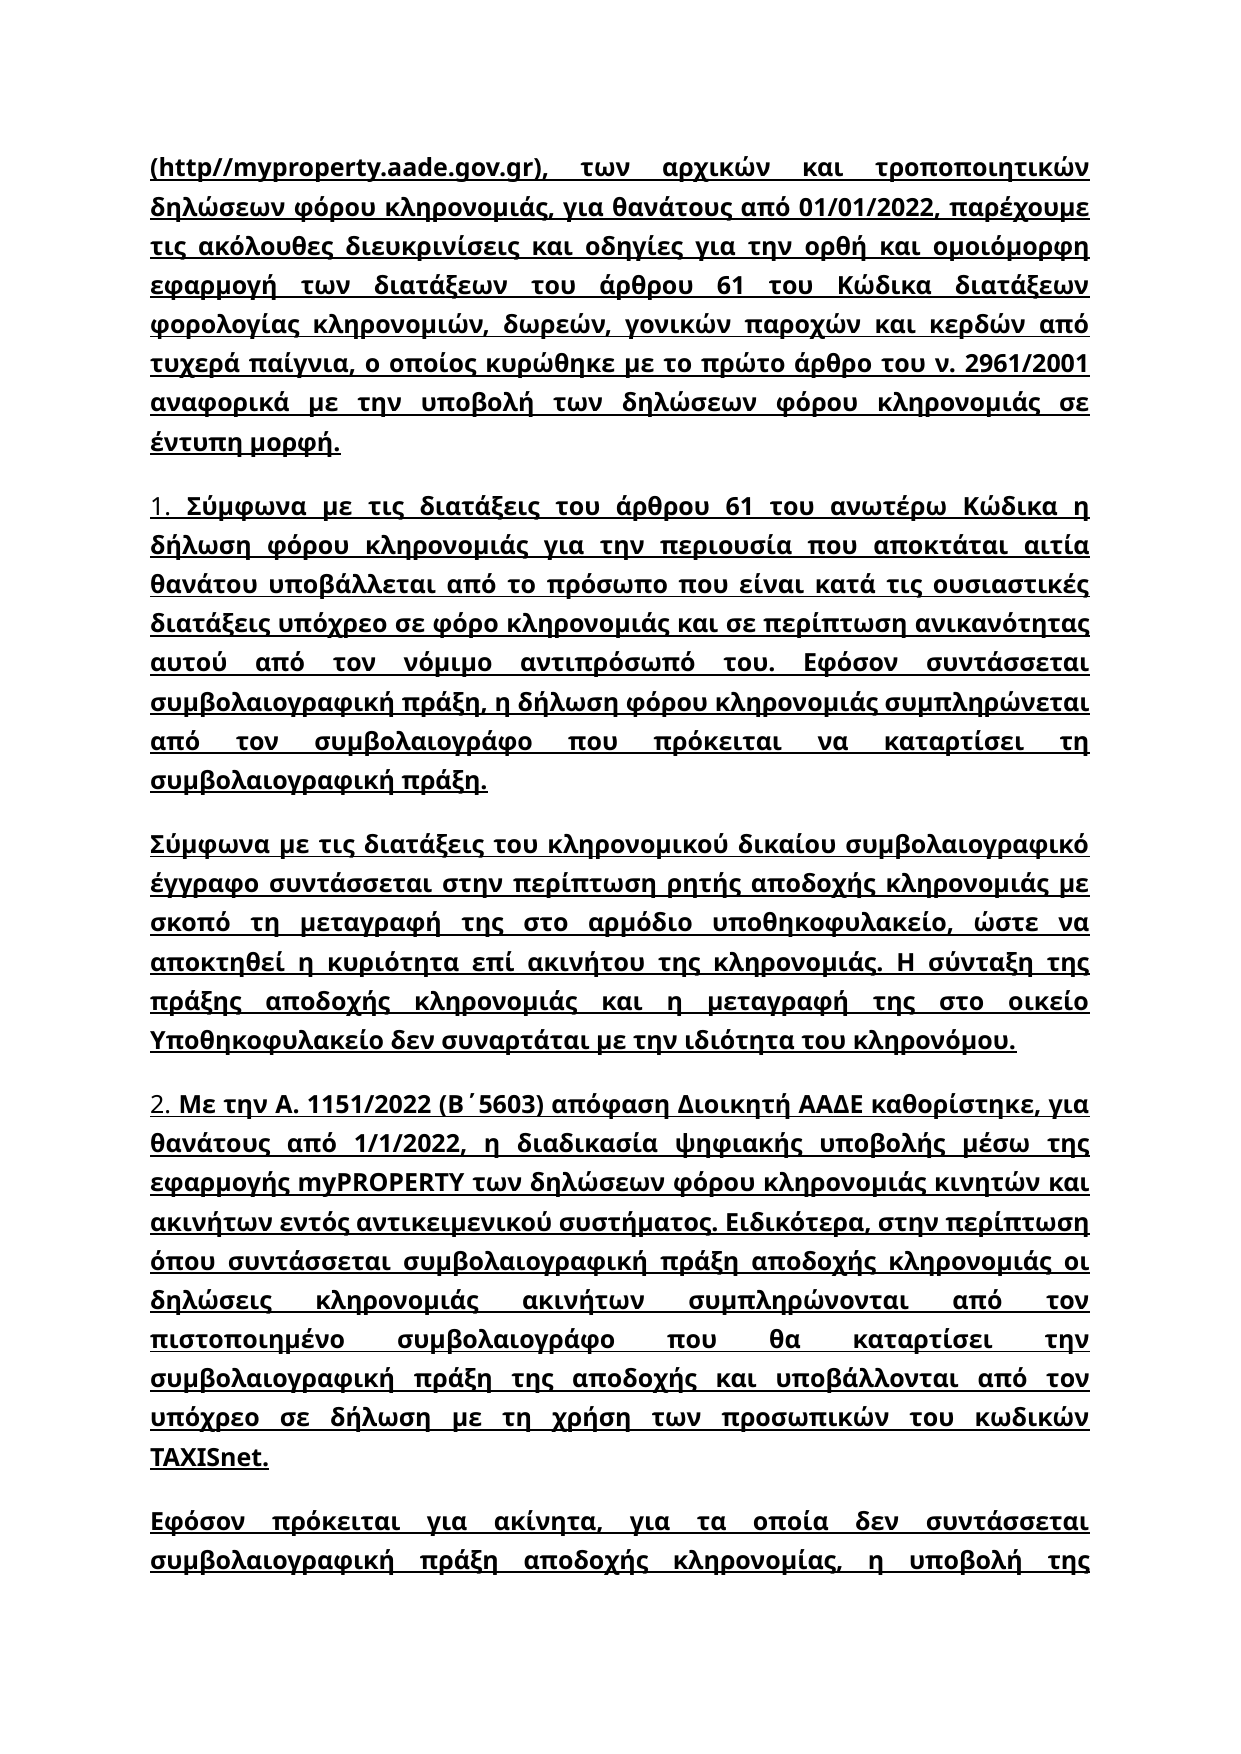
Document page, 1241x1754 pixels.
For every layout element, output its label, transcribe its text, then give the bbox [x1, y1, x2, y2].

text πιστοποιημένο συμβολαιογράφο που θα καταρτίσει την [150, 1313, 1090, 1351]
text ακινήτων εντός αντικειμενικού συστήματος. Ειδικότερα, στην περίπτωση [150, 1196, 1090, 1233]
text (http//myproperty.aade.gov.gr), των αρχικών και τροποποιητικών [150, 150, 1090, 179]
text συμβολαιογραφική πράξη αποδοχής κληρονομίας, η υποβολή της [150, 1534, 1090, 1571]
text τις ακόλουθες διευκρινίσεις και οδηγίες για την ορθή και ομοιόμορφη [150, 220, 1090, 257]
text θανάτους από 1/1/2022, η διαδικασία ψηφιακής υποβολής μέσω της [150, 1117, 1090, 1155]
text αυτού από τον νόμιμο αντιπρόσωπό του. Εφόσον συντάσσεται [150, 637, 1090, 674]
text 2. Με την Α. 1151/2022 (Β΄5603) απόφαση Διοικητή ΑΑΔΕ καθορίστηκε, για [150, 1087, 1090, 1116]
text TAXISnet. [150, 1431, 1090, 1473]
text αποκτηθεί η κυριότητα επί ακινήτου της κληρονομιάς. Η σύνταξη της [150, 936, 1090, 973]
text δηλώσεις κληρονομιάς ακινήτων συμπληρώνονται από τον [150, 1274, 1090, 1311]
text συμβολαιογραφική πράξη, η δήλωση φόρου κληρονομιάς συμπληρώνεται [150, 676, 1090, 713]
text έντυπη μορφή. [150, 416, 1090, 458]
text σκοπό τη μεταγραφή της στο αρμόδιο υποθηκοφυλακείο, ώστε να [150, 897, 1090, 934]
text φορολογίας κληρονομιών, δωρεών, γονικών παροχών και κερδών από [150, 298, 1090, 336]
text έγγραφο συντάσσεται στην περίπτωση ρητής αποδοχής κληρονομιάς με [150, 857, 1090, 895]
text τυχερά παίγνια, ο οποίος κυρώθηκε με το πρώτο άρθρο του ν. 2961/2001 [150, 337, 1090, 375]
text 1. Σύμφωνα με τις διατάξεις του άρθρου 61 του ανωτέρω Κώδικα η [150, 488, 1090, 517]
text αναφορικά με την υποβολή των δηλώσεων φόρου κληρονομιάς σε [150, 377, 1090, 414]
text πράξης αποδοχής κληρονομιάς και η μεταγραφή της στο οικείο [150, 975, 1090, 1012]
text υπόχρεο σε δήλωση με τη χρήση των προσωπικών του κωδικών [150, 1392, 1090, 1429]
text δηλώσεων φόρου κληρονομιάς, για θανάτους από 01/01/2022, παρέχουμε [150, 181, 1090, 218]
text δήλωση φόρου κληρονομιάς για την περιουσία που αποκτάται αιτία [150, 519, 1090, 556]
text συμβολαιογραφική πράξη της αποδοχής και υποβάλλονται από τον [150, 1352, 1090, 1390]
text θανάτου υποβάλλεται από το πρόσωπο που είναι κατά τις ουσιαστικές [150, 558, 1090, 596]
text εφαρμογή των διατάξεων του άρθρου 61 του Κώδικα διατάξεων [150, 259, 1090, 296]
text Υποθηκοφυλακείο δεν συναρτάται με την ιδιότητα του κληρονόμου. [150, 1014, 1090, 1057]
text διατάξεις υπόχρεο σε φόρο κληρονομιάς και σε περίπτωση ανικανότητας [150, 597, 1090, 635]
text από τον συμβολαιογράφο που πρόκειται να καταρτίσει τη [150, 715, 1090, 752]
text εφαρμογής myPROPERTY των δηλώσεων φόρου κληρονομιάς κινητών και [150, 1157, 1090, 1194]
text συμβολαιογραφική πράξη. [150, 754, 1090, 797]
text Σύμφωνα με τις διατάξεις του κληρονομικού δικαίου συμβολαιογραφικό [150, 827, 1090, 856]
text Εφόσον πρόκειται για ακίνητα, για τα οποία δεν συντάσσεται [150, 1503, 1090, 1532]
text όπου συντάσσεται συμβολαιογραφική πράξη αποδοχής κληρονομιάς οι [150, 1235, 1090, 1272]
